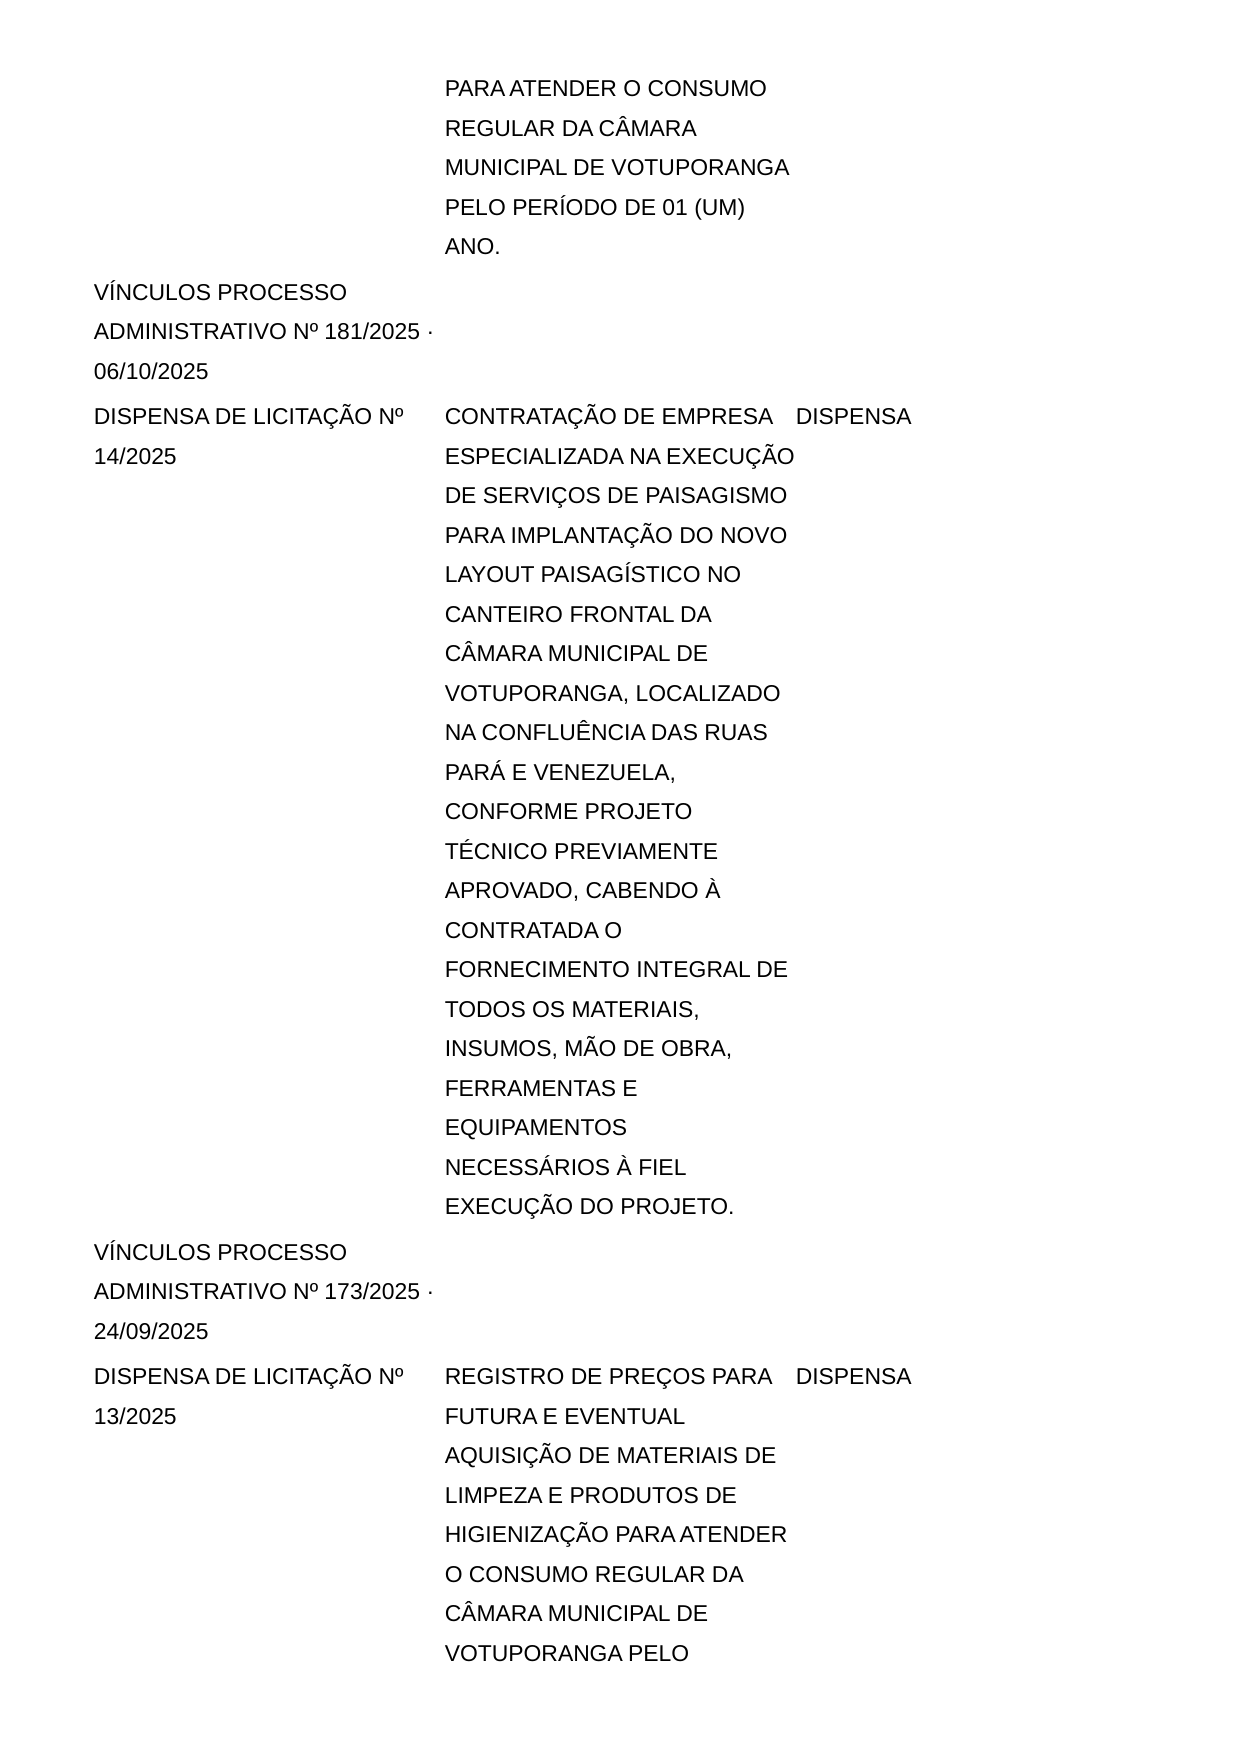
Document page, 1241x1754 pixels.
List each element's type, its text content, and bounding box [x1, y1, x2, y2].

table_cell VÍNCULOS PROCESSO ADMINISTRATIVO Nº 181/2025 · 06/10/2025 [94, 279, 444, 403]
table_cell [94, 75, 444, 279]
table_cell DISPENSA [796, 1363, 1146, 1666]
table_cell PARA ATENDER O CONSUMO REGULAR DA CÂMARA MUNICIPAL DE VOTUPORANGA PELO PERÍODO DE 01 (UM) ANO. [445, 75, 796, 279]
table_cell VÍNCULOS PROCESSO ADMINISTRATIVO Nº 173/2025 · 24/09/2025 [94, 1239, 444, 1363]
table_cell DISPENSA DE LICITAÇÃO Nº 13/2025 [94, 1363, 444, 1666]
table_cell DISPENSA DE LICITAÇÃO Nº 14/2025 [94, 403, 444, 1239]
table_cell [796, 75, 1146, 279]
table_cell DISPENSA [796, 403, 1146, 1239]
table_cell REGISTRO DE PREÇOS PARA FUTURA E EVENTUAL AQUISIÇÃO DE MATERIAIS DE LIMPEZA E PRODUTOS DE HIGIENIZAÇÃO PARA ATENDER O CONSUMO REGULAR DA CÂMARA MUNICIPAL DE VOTUPORANGA PELO [445, 1363, 796, 1666]
table_cell CONTRATAÇÃO DE EMPRESA ESPECIALIZADA NA EXECUÇÃO DE SERVIÇOS DE PAISAGISMO PARA IMPLANTAÇÃO DO NOVO LAYOUT PAISAGÍSTICO NO CANTEIRO FRONTAL DA CÂMARA MUNICIPAL DE VOTUPORANGA, LOCALIZADO NA CONFLUÊNCIA DAS RUAS PARÁ E VENEZUELA, CONFORME PROJETO TÉCNICO PREVIAMENTE APROVADO, CABENDO À CONTRATADA O FORNECIMENTO INTEGRAL DE TODOS OS MATERIAIS, INSUMOS, MÃO DE OBRA, FERRAMENTAS E EQUIPAMENTOS NECESSÁRIOS À FIEL EXECUÇÃO DO PROJETO. [445, 403, 796, 1239]
